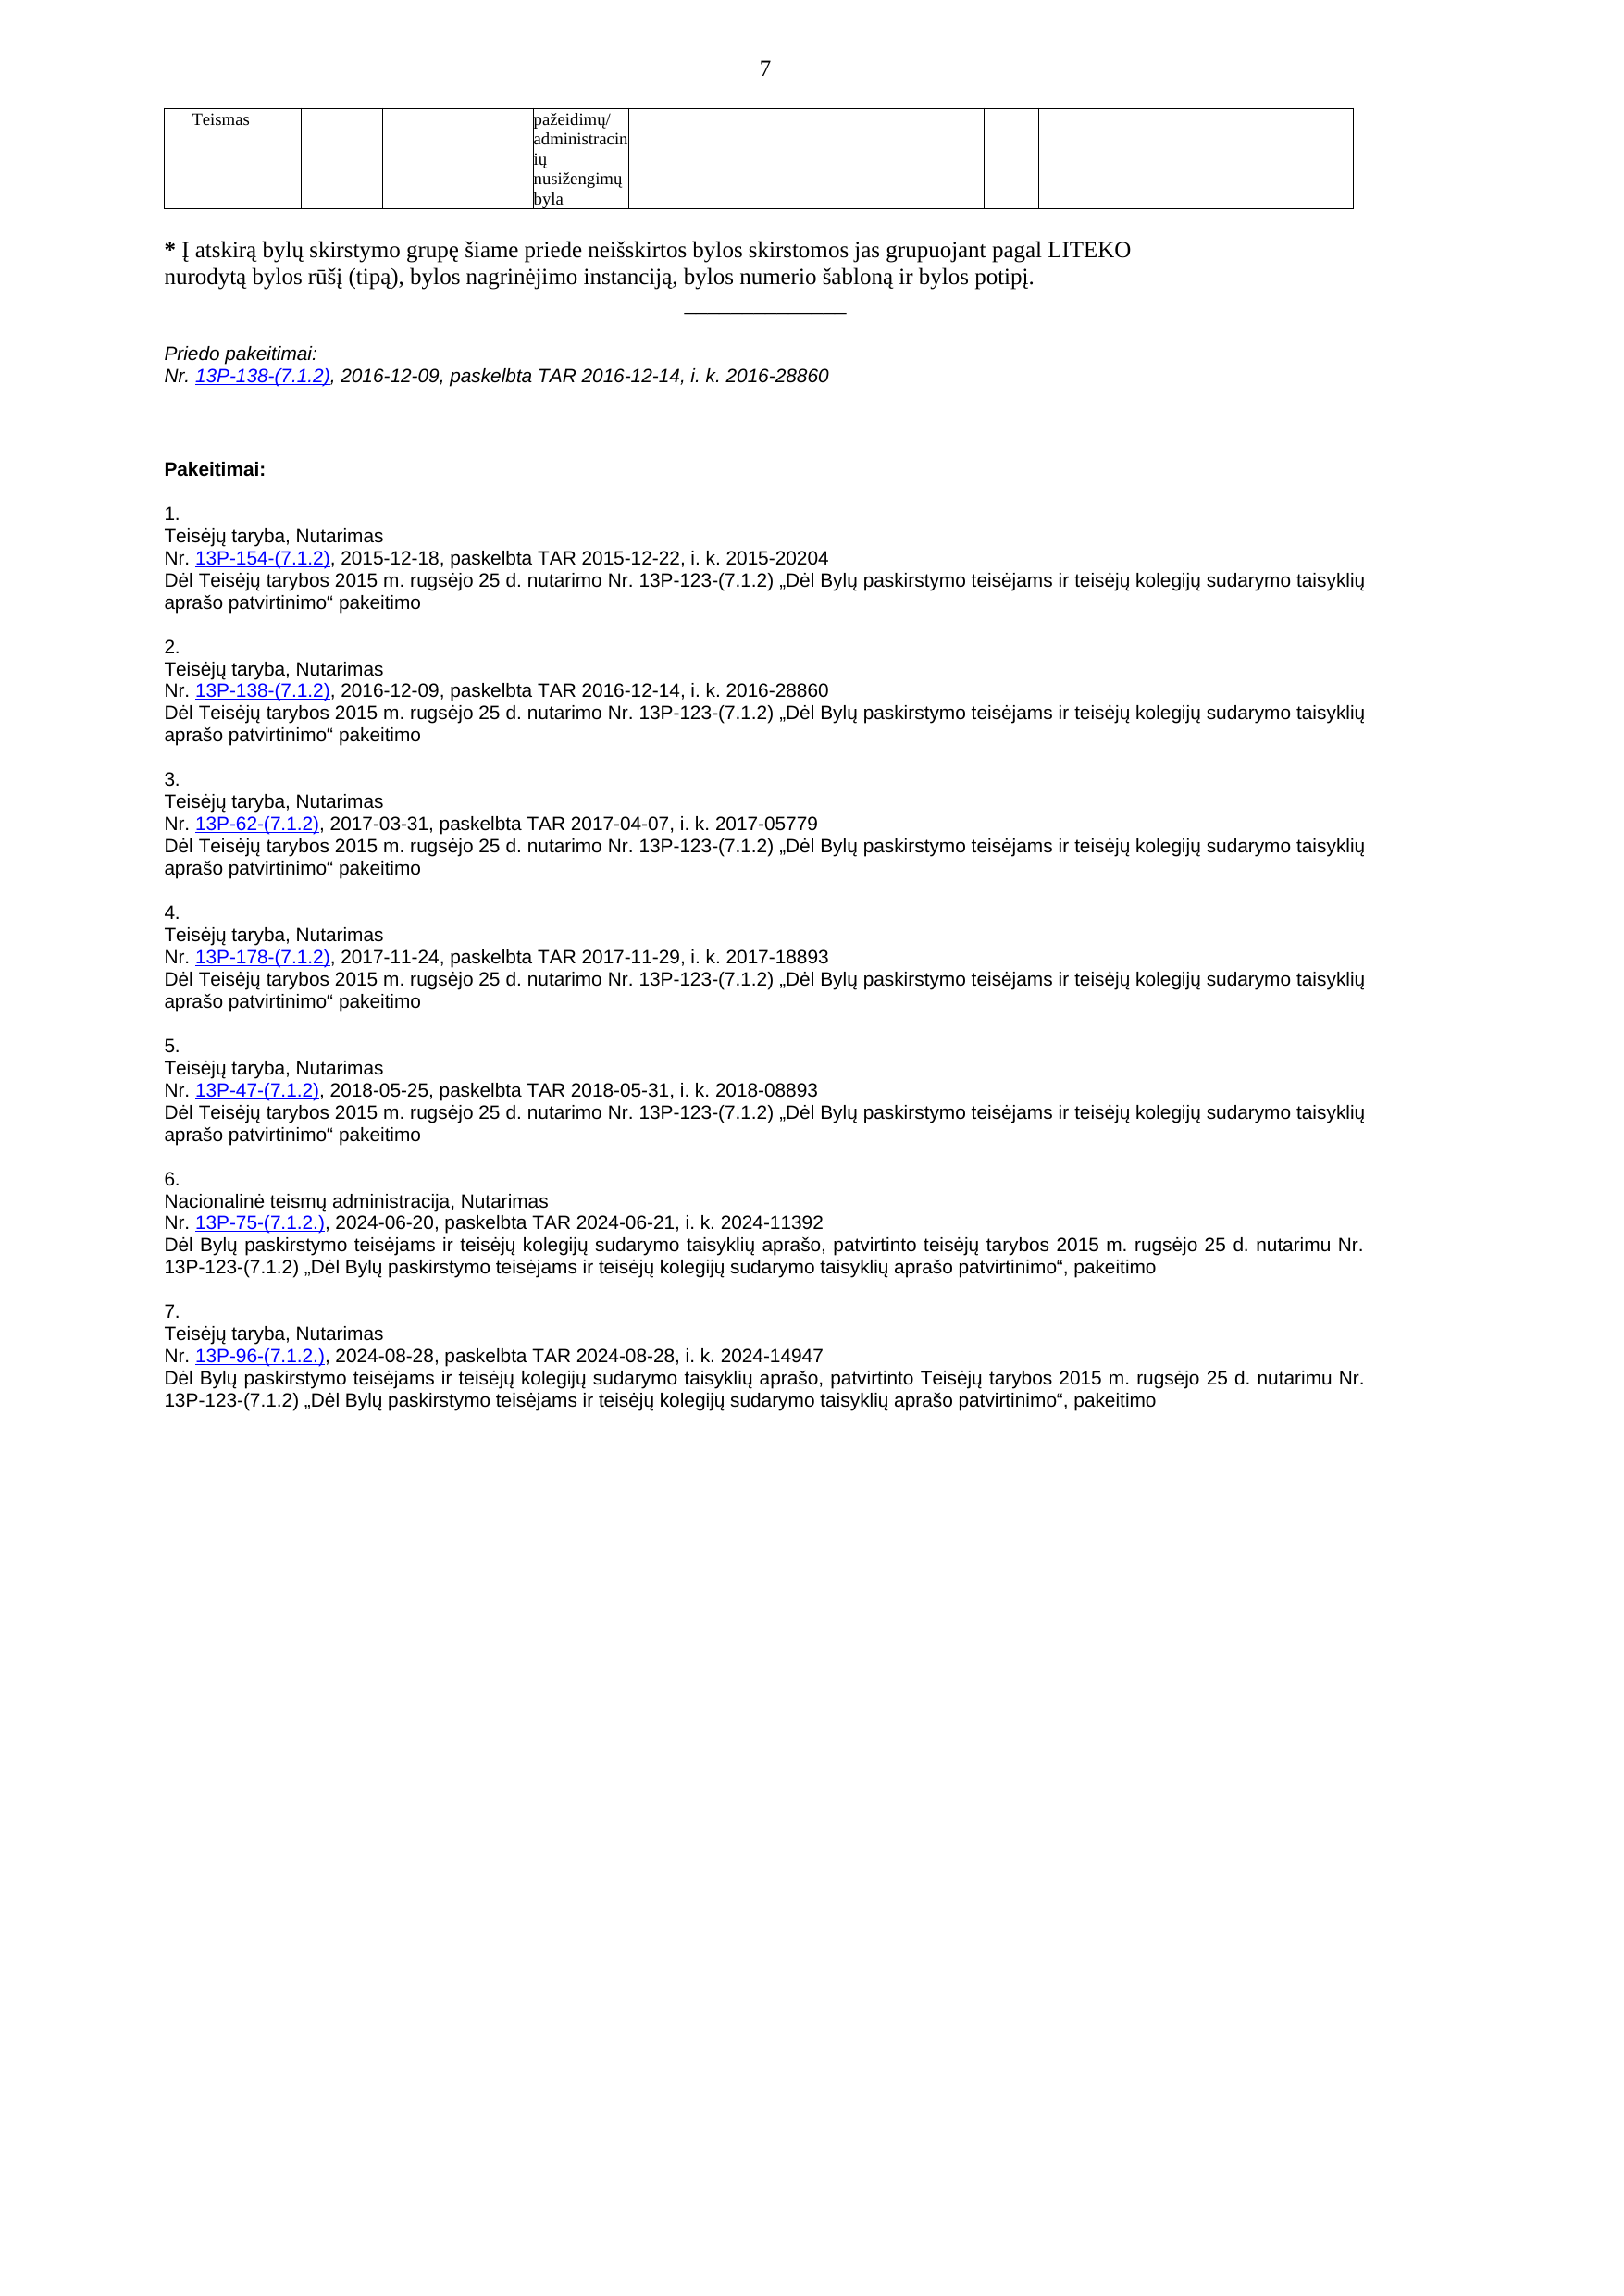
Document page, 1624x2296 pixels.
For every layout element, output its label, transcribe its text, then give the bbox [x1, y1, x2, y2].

text 7. [164, 1300, 1367, 1322]
text Pakeitimai: [164, 458, 1367, 480]
table_cell Teismas [192, 109, 301, 208]
table_cell [629, 109, 738, 208]
text Teisėjų taryba, Nutarimas [164, 525, 1367, 547]
text Dėl Teisėjų tarybos 2015 m. rugsėjo 25 d. nutarimo Nr. 13P-123-(7.1.2) „Dėl Bylų paskirstymo teisėjams ir teisėjų kolegijų sudarymo taisyklių aprašo patvirtinimo“ pakeitimo [164, 835, 1367, 879]
text Teisėjų taryba, Nutarimas [164, 1057, 1367, 1079]
text Nr. 13P-178-(7.1.2), 2017-11-24, paskelbta TAR 2017-11-29, i. k. 2017-18893 [164, 946, 1367, 968]
text Dėl Teisėjų tarybos 2015 m. rugsėjo 25 d. nutarimo Nr. 13P-123-(7.1.2) „Dėl Bylų paskirstymo teisėjams ir teisėjų kolegijų sudarymo taisyklių aprašo patvirtinimo“ pakeitimo [164, 1100, 1367, 1145]
text Teisėjų taryba, Nutarimas [164, 657, 1367, 679]
table_cell [985, 109, 1038, 208]
text * Į atskirą bylų skirstymo grupę šiame priede neišskirtos bylos skirstomos jas grupuojant pagal LITEKO [164, 236, 1367, 263]
text Priedo pakeitimai: [164, 342, 1367, 365]
text Dėl Teisėjų tarybos 2015 m. rugsėjo 25 d. nutarimo Nr. 13P-123-(7.1.2) „Dėl Bylų paskirstymo teisėjams ir teisėjų kolegijų sudarymo taisyklių aprašo patvirtinimo“ pakeitimo [164, 701, 1367, 746]
text Nr. 13P-96-(7.1.2.), 2024-08-28, paskelbta TAR 2024-08-28, i. k. 2024-14947 [164, 1345, 1367, 1367]
text Nr. 13P-75-(7.1.2.), 2024-06-20, paskelbta TAR 2024-06-21, i. k. 2024-11392 [164, 1211, 1367, 1234]
text Teisėjų taryba, Nutarimas [164, 1322, 1367, 1345]
table_cell [1271, 109, 1353, 208]
table_cell [302, 109, 382, 208]
text Nr. 13P-62-(7.1.2), 2017-03-31, paskelbta TAR 2017-04-07, i. k. 2017-05779 [164, 813, 1367, 835]
text Dėl Bylų paskirstymo teisėjams ir teisėjų kolegijų sudarymo taisyklių aprašo, patvirtinto Teisėjų tarybos 2015 m. rugsėjo 25 d. nutarimu Nr. 13P-123-(7.1.2) „Dėl Bylų paskirstymo teisėjams ir teisėjų kolegijų sudarymo taisyklių aprašo patvirtinimo“, pakeitimo [164, 1367, 1367, 1411]
text nurodytą bylos rūšį (tipą), bylos nagrinėjimo instanciją, bylos numerio šabloną ir bylos potipį. [164, 263, 1367, 290]
text Nr. 13P-138-(7.1.2), 2016-12-09, paskelbta TAR 2016-12-14, i. k. 2016-28860 [164, 365, 1367, 387]
text 5. [164, 1035, 1367, 1057]
text Teisėjų taryba, Nutarimas [164, 790, 1367, 813]
text Nr. 13P-47-(7.1.2), 2018-05-25, paskelbta TAR 2018-05-31, i. k. 2018-08893 [164, 1079, 1367, 1100]
text 1. [164, 503, 1367, 525]
text Dėl Teisėjų tarybos 2015 m. rugsėjo 25 d. nutarimo Nr. 13P-123-(7.1.2) „Dėl Bylų paskirstymo teisėjams ir teisėjų kolegijų sudarymo taisyklių aprašo patvirtinimo“ pakeitimo [164, 568, 1367, 613]
table_cell [738, 109, 984, 208]
table_cell [165, 109, 192, 208]
text 3. [164, 768, 1367, 790]
table_cell [383, 109, 533, 208]
text 6. [164, 1167, 1367, 1189]
text 2. [164, 635, 1367, 657]
text Nr. 13P-154-(7.1.2), 2015-12-18, paskelbta TAR 2015-12-22, i. k. 2015-20204 [164, 547, 1367, 568]
text Nacionalinė teismų administracija, Nutarimas [164, 1189, 1367, 1211]
table_cell [1039, 109, 1271, 208]
text Dėl Teisėjų tarybos 2015 m. rugsėjo 25 d. nutarimo Nr. 13P-123-(7.1.2) „Dėl Bylų paskirstymo teisėjams ir teisėjų kolegijų sudarymo taisyklių aprašo patvirtinimo“ pakeitimo [164, 968, 1367, 1012]
text Teisėjų taryba, Nutarimas [164, 924, 1367, 946]
text Dėl Bylų paskirstymo teisėjams ir teisėjų kolegijų sudarymo taisyklių aprašo, patvirtinto teisėjų tarybos 2015 m. rugsėjo 25 d. nutarimu Nr. 13P-123-(7.1.2) „Dėl Bylų paskirstymo teisėjams ir teisėjų kolegijų sudarymo taisyklių aprašo patvirtinimo“, pakeitimo [164, 1234, 1367, 1278]
text ______________ [164, 290, 1367, 316]
text 4. [164, 901, 1367, 924]
table_cell pažeidimų/ administracinių nusižengimų byla [534, 109, 628, 208]
text Nr. 13P-138-(7.1.2), 2016-12-09, paskelbta TAR 2016-12-14, i. k. 2016-28860 [164, 679, 1367, 701]
